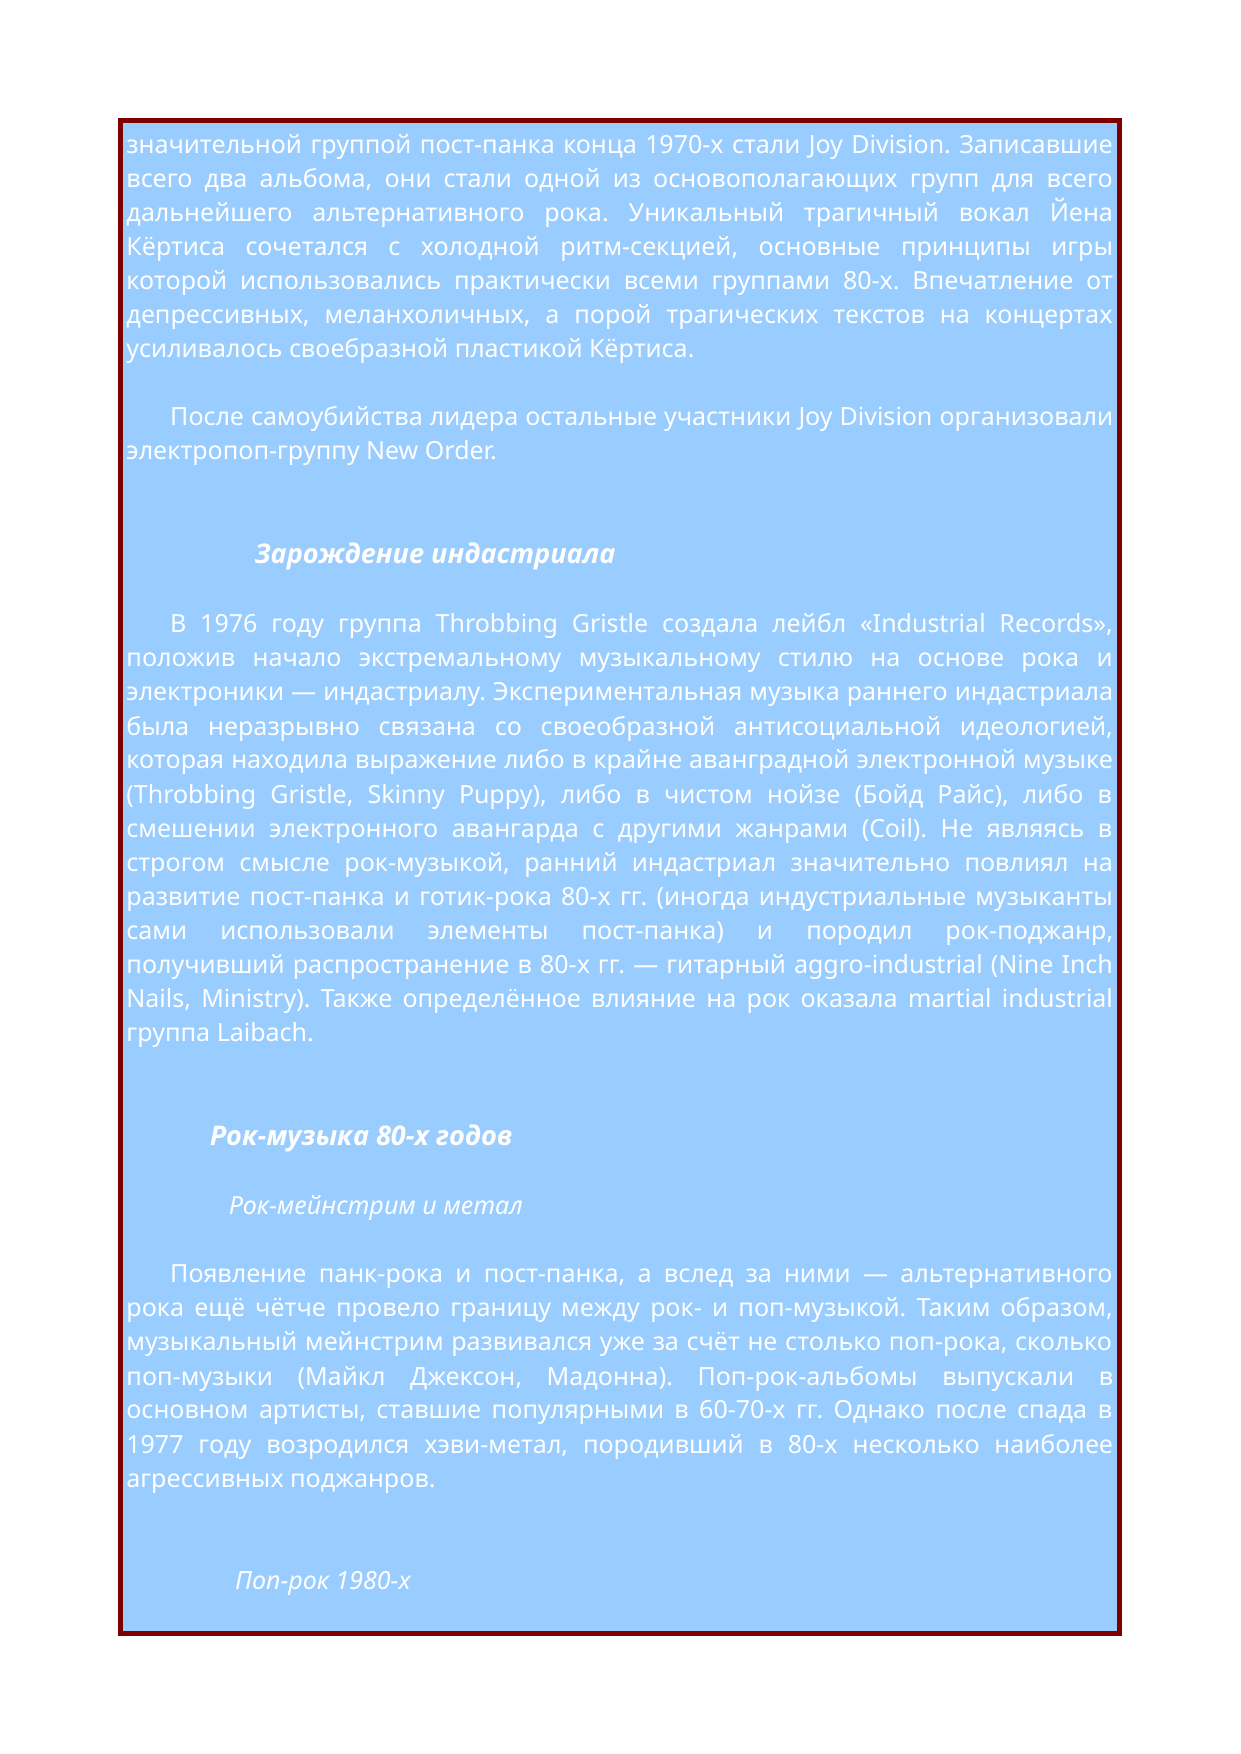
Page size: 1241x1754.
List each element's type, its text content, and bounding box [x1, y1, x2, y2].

text Поп-рок 1980-х [126, 1562, 1114, 1597]
text Появление панк-рока и пост-панка, а вслед за ними — альтернативного рока ещё чётче провело границу между рок- и поп-музыкой. Таким образом, музыкальный мейнстрим развивался уже за счёт не столько поп-рока, сколько поп-музыки (Майкл Джексон, Мадонна). Поп-рок-альбомы выпускали в основном артисты, ставшие популярными в 60-70-х гг. Однако после спада в 1977 году возродился хэви-метал, породивший в 80-х несколько наиболее агрессивных поджанров. [126, 1256, 1114, 1494]
text В 1976 году группа Throbbing Gristle создала лейбл «Industrial Records», положив начало экстремальному музыкальному стилю на основе рока и электроники — индастриалу. Экспериментальная музыка раннего индастриала была неразрывно связана со своеобразной антисоциальной идеологией, которая находила выражение либо в крайне аванградной электронной музыке (Throbbing Gristle, Skinny Puppy), либо в чистом нойзе (Бойд Райс), либо в смешении электронного авангарда с другими жанрами (Coil). Не являясь в строгом смысле рок-музыкой, ранний индастриал значительно повлиял на развитие пост-панка и готик-рока 80-х гг. (иногда индустриальные музыканты сами использовали элементы пост-панка) и породил рок-поджанр, получивший распространение в 80-х гг. — гитарный aggro-industrial (Nine Inch Nails, Ministry). Также определённое влияние на рок оказала martial industrial группа Laibach. [126, 606, 1114, 1049]
text значительной группой пост-панка конца 1970-х стали Joy Division. Записавшие всего два альбома, они стали одной из основополагающих групп для всего дальнейшего альтернативного рока. Уникальный трагичный вокал Йена Кёртиса сочетался с холодной ритм-секцией, основные принципы игры которой использовались практически всеми группами 80-х. Впечатление от депрессивных, меланхоличных, а порой трагических текстов на концертах усиливалось своебразной пластикой Кёртиса. [126, 126, 1114, 365]
text Зарождение индастриала [126, 535, 1114, 572]
text После самоубийства лидера остальные участники Joy Division организовали электропоп-группу New Order. [126, 399, 1114, 467]
text Рок-мейнстрим и метал [126, 1188, 1114, 1222]
text Рок-музыка 80-х годов [126, 1117, 1114, 1154]
